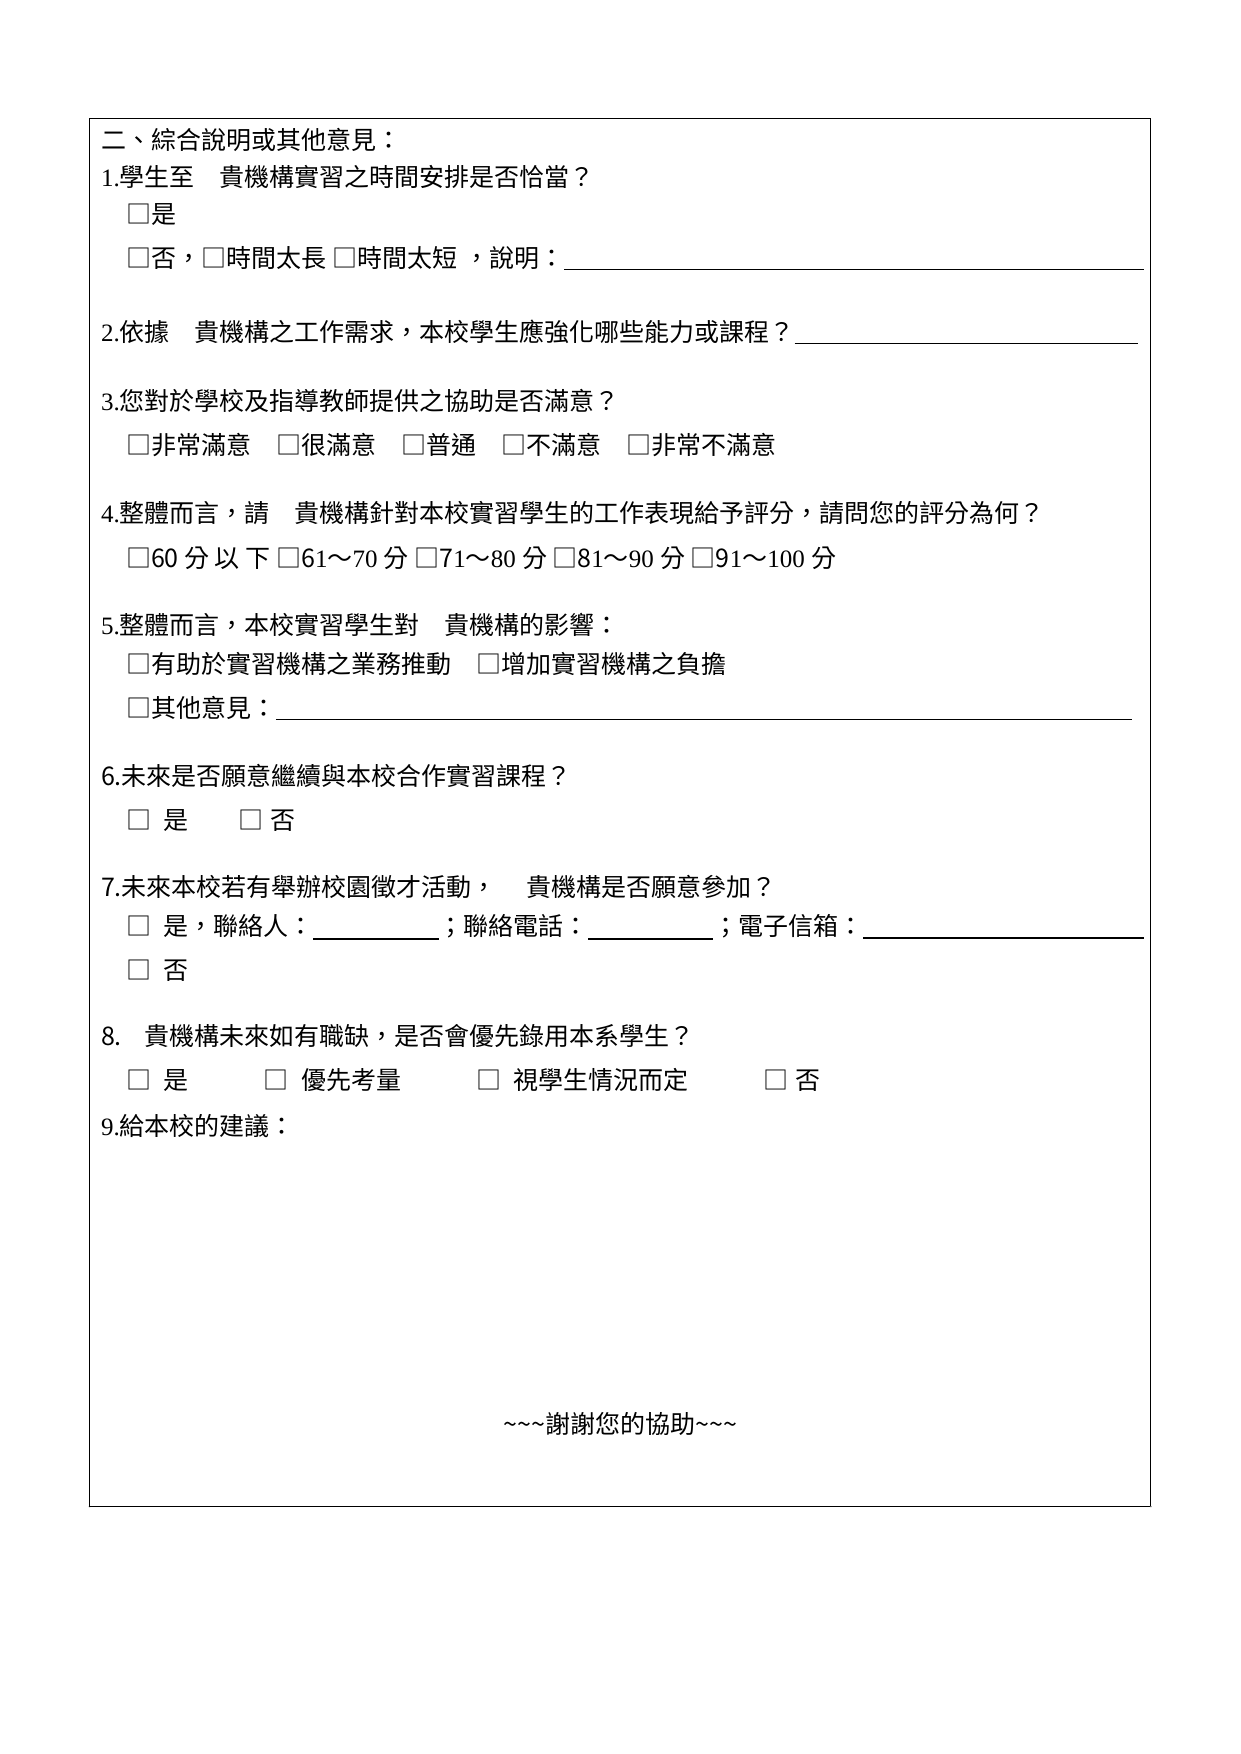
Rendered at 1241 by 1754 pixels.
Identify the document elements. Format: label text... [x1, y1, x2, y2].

list 是 □ 否 [126, 793, 1240, 839]
text 1.學生至 貴機構實習之時間安排是否恰當？ [101, 157, 1240, 193]
text 5.整體而言，本校實習學生對 貴機構的影響： [101, 598, 1240, 643]
text □是 [126, 193, 1240, 231]
text 6.未來是否願意繼續與本校合作實習課程？ [101, 755, 1240, 793]
list 貴機構未來如有職缺，是否會優先錄用本系學生？ [101, 1011, 1240, 1054]
list 是，聯絡人： ；聯絡電話： ；電子信箱： [126, 906, 1240, 943]
text □有助於實習機構之業務推動 □增加實習機構之負擔 [126, 643, 1240, 681]
text 二、綜合說明或其他意見： [101, 117, 1240, 157]
list 否 [126, 943, 1240, 988]
text 2.依據 貴機構之工作需求，本校學生應強化哪些能力或課程？ [101, 302, 1240, 351]
text 9.給本校的建議： [101, 1107, 1240, 1143]
text □非常滿意 □很滿意 □普通 □不滿意 □非常不滿意 [126, 418, 1240, 464]
text 7.未來本校若有舉辦校園徵才活動， 貴機構是否願意參加？ [101, 861, 1240, 906]
text □ 是 □ 優先考量 □ 視學生情況而定 □ 否 [126, 1054, 1240, 1098]
text 3.您對於學校及指導教師提供之協助是否滿意？ [101, 378, 1240, 418]
text □60 分 以 下 □61～70 分 □71～80 分 □81～90 分 □91～100 分 [126, 531, 1240, 576]
text 4.整體而言，請 貴機構針對本校實習學生的工作表現給予評分，請問您的評分為何？ [101, 486, 1240, 531]
text □否，□時間太長 □時間太短 ，說明： [126, 231, 1240, 276]
text ~~~謝謝您的協助~~~ [438, 1396, 803, 1443]
text □其他意見： [126, 681, 1240, 726]
